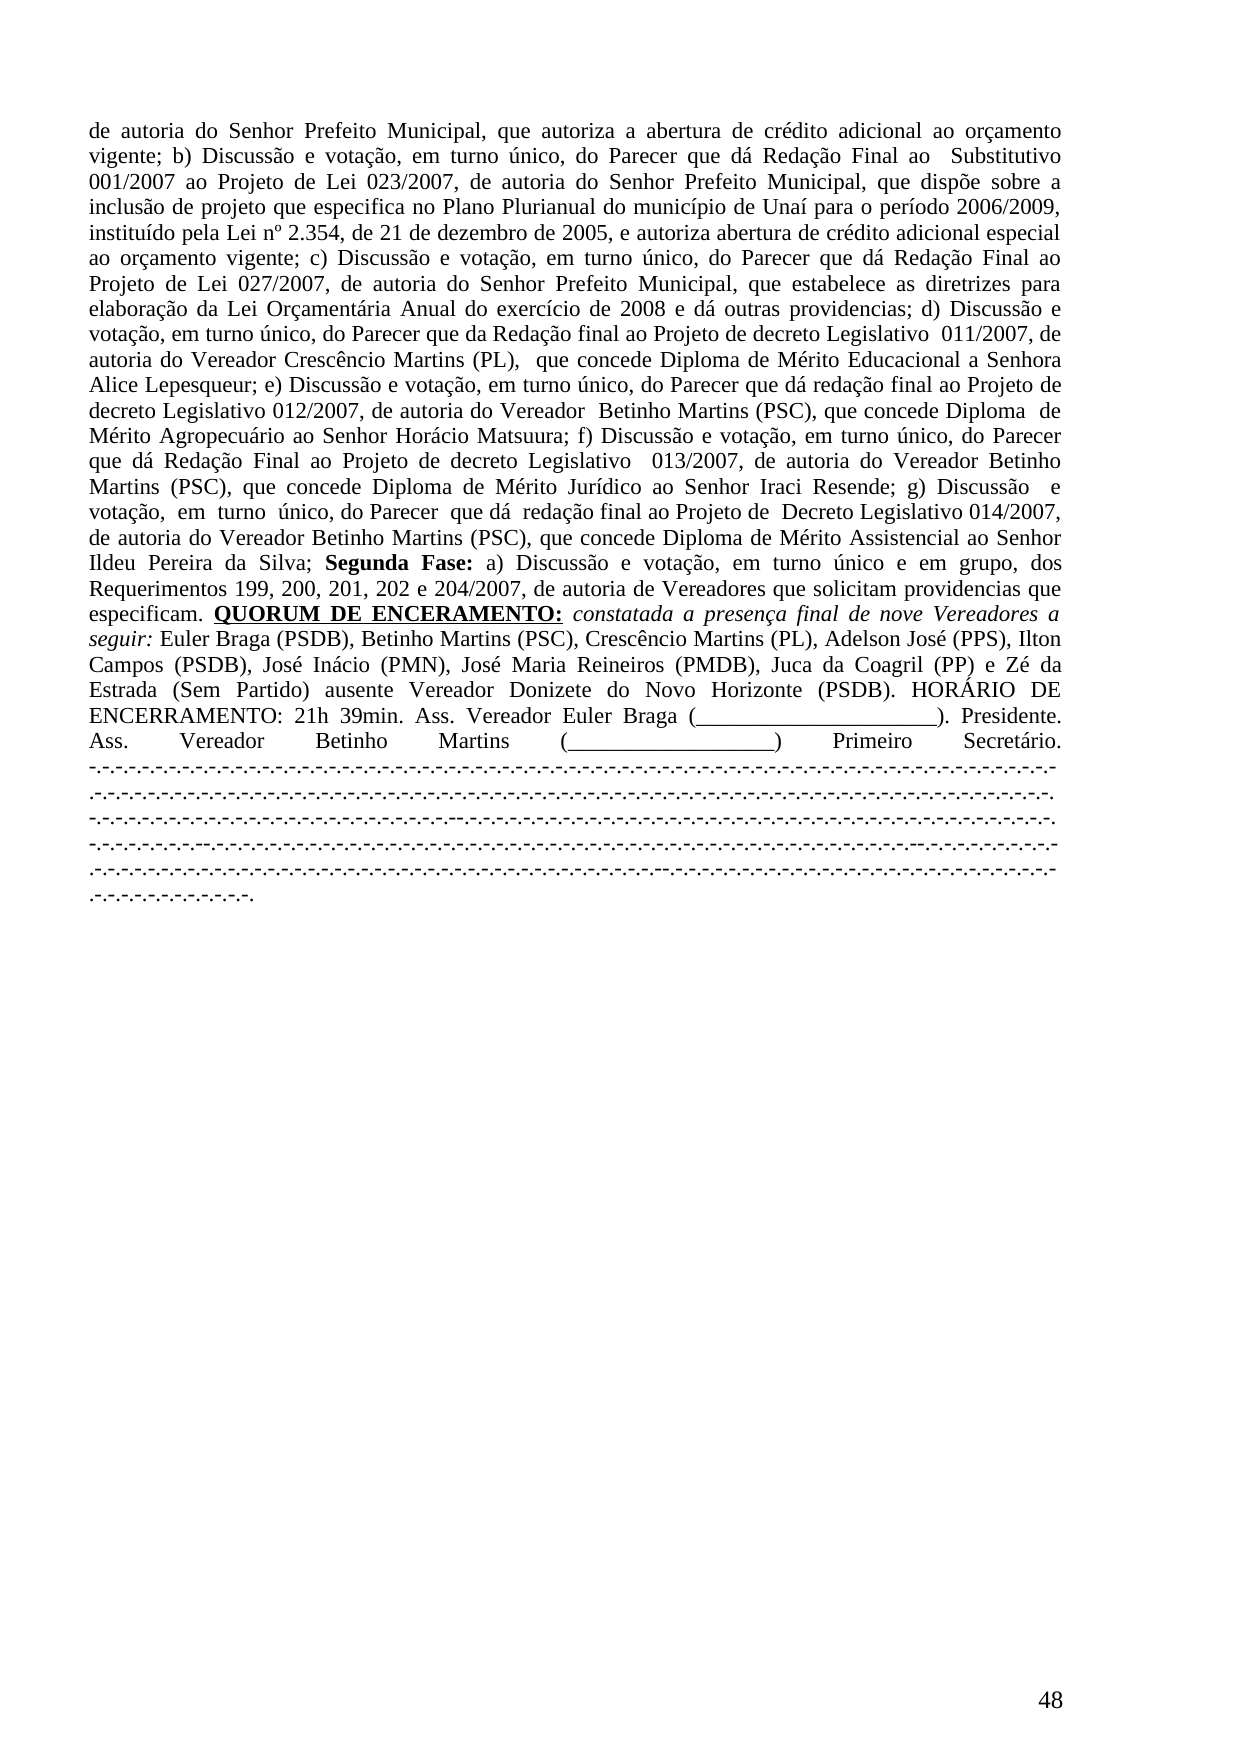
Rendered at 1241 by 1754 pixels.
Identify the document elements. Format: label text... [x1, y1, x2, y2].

text de autoria do Senhor Prefeito Municipal, que autoriza a abertura de crédito adicional ao orçamento vigente; b) Discussão e votação, em turno único, do Parecer que dá Redação Final ao Substitutivo 001/2007 ao Projeto de Lei 023/2007, de autoria do Senhor Prefeito Municipal, que dispõe sobre a inclusão de projeto que especifica no Plano Plurianual do município de Unaí para o período 2006/2009, instituído pela Lei nº 2.354, de 21 de dezembro de 2005, e autoriza abertura de crédito adicional especial ao orçamento vigente; c) Discussão e votação, em turno único, do Parecer que dá Redação Final ao Projeto de Lei 027/2007, de autoria do Senhor Prefeito Municipal, que estabelece as diretrizes para elaboração da Lei Orçamentária Anual do exercício de 2008 e dá outras providencias; d) Discussão e votação, em turno único, do Parecer que da Redação final ao Projeto de decreto Legislativo 011/2007, de autoria do Vereador Crescêncio Martins (PL), que concede Diploma de Mérito Educacional a Senhora Alice Lepesqueur; e) Discussão e votação, em turno único, do Parecer que dá redação final ao Projeto de decreto Legislativo 012/2007, de autoria do Vereador Betinho Martins (PSC), que concede Diploma de Mérito Agropecuário ao Senhor Horácio Matsuura; f) Discussão e votação, em turno único, do Parecer que dá Redação Final ao Projeto de decreto Legislativo 013/2007, de autoria do Vereador Betinho Martins (PSC), que concede Diploma de Mérito Jurídico ao Senhor Iraci Resende; g) Discussão e votação, em turno único, do Parecer que dá redação final ao Projeto de Decreto Legislativo 014/2007, de autoria do Vereador Betinho Martins (PSC), que concede Diploma de Mérito Assistencial ao Senhor Ildeu Pereira da Silva; Segunda Fase: a) Discussão e votação, em turno único e em grupo, dos Requerimentos 199, 200, 201, 202 e 204/2007, de autoria de Vereadores que solicitam providencias que especificam. QUORUM DE ENCERAMENTO: constatada a presença final de nove Vereadores a seguir: Euler Braga (PSDB), Betinho Martins (PSC), Crescêncio Martins (PL), Adelson José (PPS), Ilton Campos (PSDB), José Inácio (PMN), José Maria Reineiros (PMDB), Juca da Coagril (PP) e Zé da Estrada (Sem Partido) ausente Vereador Donizete do Novo Horizonte (PSDB). HORÁRIO DE ENCERRAMENTO: 21h 39min. Ass. Vereador Euler Braga (_____________________). Presidente. Ass. Vereador Betinho Martins (__________________) Primeiro Secretário. -.-.-.-.-.-.-.-.-.-.-.-.-.-.-.-.-.-.-.-.-.-.-.-.-.-.-.-.-.-.-.-.-.-.-.-.-.-.-.-.-.-.-.-.-.-.-.-.-.-.-.-.-.-.-.-.-.-.-.-.-.-.-.-.-.-.-.-.-.-.-.-.-.-.-.-.-.-.-.-.-.-.-.-.-.-.-.-.-.-.-.-.-.-.-.-.-.-.-.-.-.-.-.-.-.-.-.-.-.-.-.-.-.-.-.-.-.-.-.-.-.-.-.-.-.-.-.-.-.-.-.-.-.-.-.-.-.-.-.-.-.-.-.-.-.-.-.-.-.-.-.-.-.-.-.-.-.-.-.-.-.-.-.-.-.-.-.-.-.-.-.-.--.-.-.-.-.-.-.-.-.-.-.-.-.-.-.-.-.-.-.-.-.-.-.-.-.-.-.-.-.-.-.-.-.-.-.-.-.-.-.-.-.-.-.-.-.-.-.-.-.-.-.-.-.--.-.-.-.-.-.-.-.-.-.-.-.-.-.-.-.-.-.-.-.-.-.-.-.-.-.-.-.-.-.-.-.-.-.-.-.-.-.-.-.-.-.-.-.-.-.-.-.-.-.-.-.-.--.-.-.-.-.-.-.-.-.-.-.-.-.-.-.-.-.-.-.-.-.-.-.-.-.-.-.-.-.-.-.-.-.-.-.-.-.-.-.-.-.-.-.-.-.-.-.-.-.-.-.-.-.--.-.-.-.-.-.-.-.-.-.-.-.-.-.-.-.-.-.-.-.-.-.-.-.-.-.-.-.-.-.-.-.-.-.-.-.-.-.-.-.-.-. [88, 118, 1063, 906]
